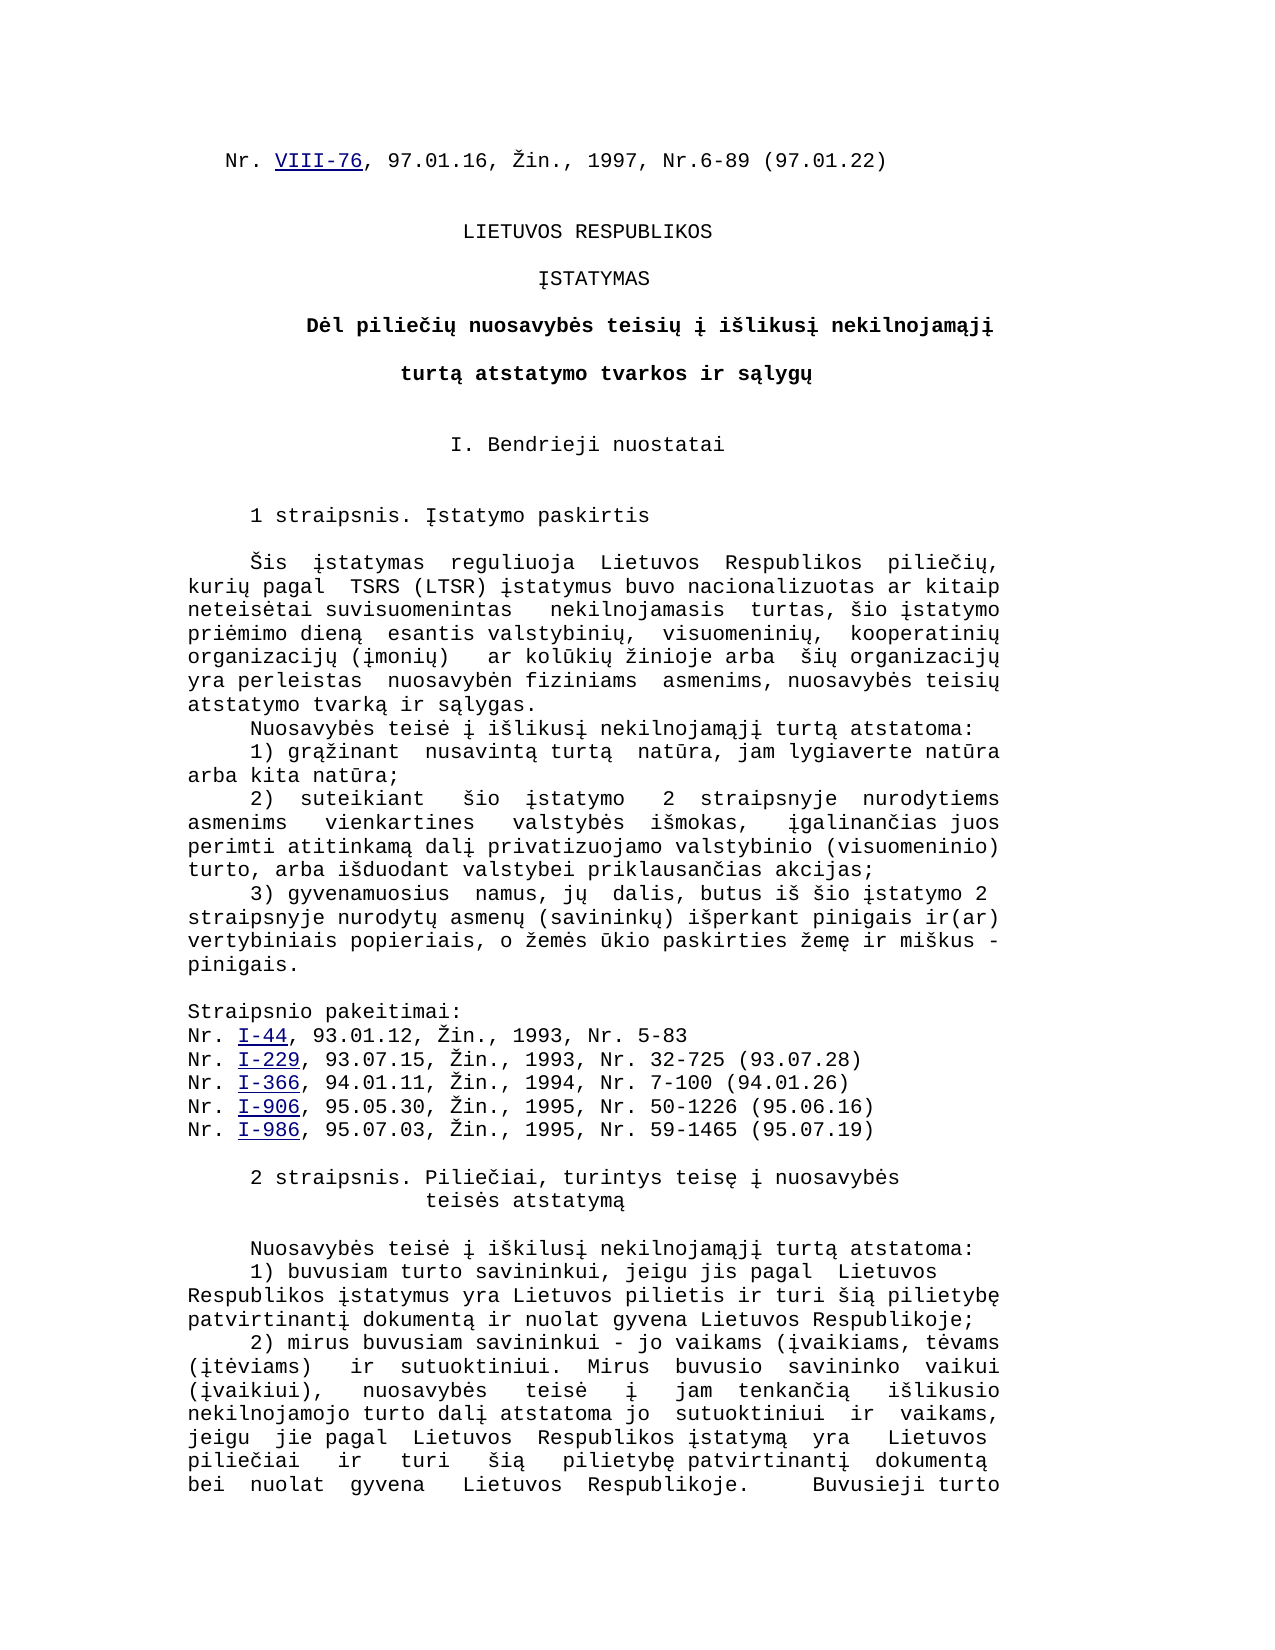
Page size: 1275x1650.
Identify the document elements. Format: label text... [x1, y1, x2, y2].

text (įvaikiui), nuosavybės teisė į jam tenkančią išlikusio [187, 1379, 1087, 1403]
text organizacijų (įmonių) ar kolūkių žinioje arba šių organizacijų [187, 647, 1087, 670]
text Nr. I-906, 95.05.30, Žin., 1995, Nr. 50-1226 (95.06.16) [187, 1096, 1087, 1119]
text 1) buvusiam turto savininkui, jeigu jis pagal Lietuvos [187, 1261, 1087, 1285]
text asmenims vienkartines valstybės išmokas, įgalinančias juos [187, 812, 1087, 836]
text perimti atitinkamą dalį privatizuojamo valstybinio (visuomeninio) [187, 836, 1087, 859]
text Respublikos įstatymus yra Lietuvos pilietis ir turi šią pilietybę [187, 1285, 1087, 1309]
text nekilnojamojo turto dalį atstatoma jo sutuoktiniui ir vaikams, [187, 1403, 1087, 1427]
text LIETUVOS RESPUBLIKOS [187, 221, 1087, 244]
text Nr. I-44, 93.01.12, Žin., 1993, Nr. 5-83 [187, 1025, 1087, 1048]
text Šis įstatymas reguliuoja Lietuvos Respublikos piliečių, [187, 552, 1087, 576]
text 2 straipsnis. Piliečiai, turintys teisę į nuosavybės [187, 1167, 1087, 1190]
text vertybiniais popieriais, o žemės ūkio paskirties žemę ir miškus - [187, 930, 1087, 954]
text turto, arba išduodant valstybei priklausančias akcijas; [187, 859, 1087, 883]
text ĮSTATYMAS [187, 268, 1087, 292]
text priėmimo dieną esantis valstybinių, visuomeninių, kooperatinių [187, 623, 1087, 647]
text straipsnyje nurodytų asmenų (savininkų) išperkant pinigais ir(ar) [187, 907, 1087, 930]
text atstatymo tvarką ir sąlygas. [187, 694, 1087, 717]
text pinigais. [187, 954, 1087, 978]
text 2) suteikiant šio įstatymo 2 straipsnyje nurodytiems [187, 788, 1087, 812]
text turtą atstatymo tvarkos ir sąlygų [187, 363, 1087, 386]
text neteisėtai suvisuomenintas nekilnojamasis turtas, šio įstatymo [187, 599, 1087, 623]
text 2) mirus buvusiam savininkui - jo vaikams (įvaikiams, tėvams [187, 1332, 1087, 1356]
text Nr. I-229, 93.07.15, Žin., 1993, Nr. 32-725 (93.07.28) [187, 1048, 1087, 1072]
text Dėl piliečių nuosavybės teisių į išlikusį nekilnojamąjį [187, 316, 1087, 339]
text 1 straipsnis. Įstatymo paskirtis [187, 505, 1087, 528]
text Nr. I-986, 95.07.03, Žin., 1995, Nr. 59-1465 (95.07.19) [187, 1119, 1087, 1143]
text Straipsnio pakeitimai: [187, 1001, 1087, 1025]
text piliečiai ir turi šią pilietybę patvirtinantį dokumentą [187, 1451, 1087, 1474]
text bei nuolat gyvena Lietuvos Respublikoje. Buvusieji turto [187, 1474, 1087, 1498]
text (įtėviams) ir sutuoktiniui. Mirus buvusio savininko vaikui [187, 1356, 1087, 1379]
text Nuosavybės teisė į iškilusį nekilnojamąjį turtą atstatoma: [187, 1238, 1087, 1261]
text Nr. VIII-76, 97.01.16, Žin., 1997, Nr.6-89 (97.01.22) [187, 150, 1087, 174]
text teisės atstatymą [187, 1190, 1087, 1214]
text patvirtinantį dokumentą ir nuolat gyvena Lietuvos Respublikoje; [187, 1309, 1087, 1332]
text yra perleistas nuosavybėn fiziniams asmenims, nuosavybės teisių [187, 670, 1087, 694]
text kurių pagal TSRS (LTSR) įstatymus buvo nacionalizuotas ar kitaip [187, 576, 1087, 599]
text 1) grąžinant nusavintą turtą natūra, jam lygiaverte natūra [187, 741, 1087, 765]
text Nuosavybės teisė į išlikusį nekilnojamąjį turtą atstatoma: [187, 717, 1087, 741]
text 3) gyvenamuosius namus, jų dalis, butus iš šio įstatymo 2 [187, 883, 1087, 907]
text jeigu jie pagal Lietuvos Respublikos įstatymą yra Lietuvos [187, 1427, 1087, 1451]
text Nr. I-366, 94.01.11, Žin., 1994, Nr. 7-100 (94.01.26) [187, 1072, 1087, 1096]
text I. Bendrieji nuostatai [187, 434, 1087, 457]
text arba kita natūra; [187, 765, 1087, 788]
